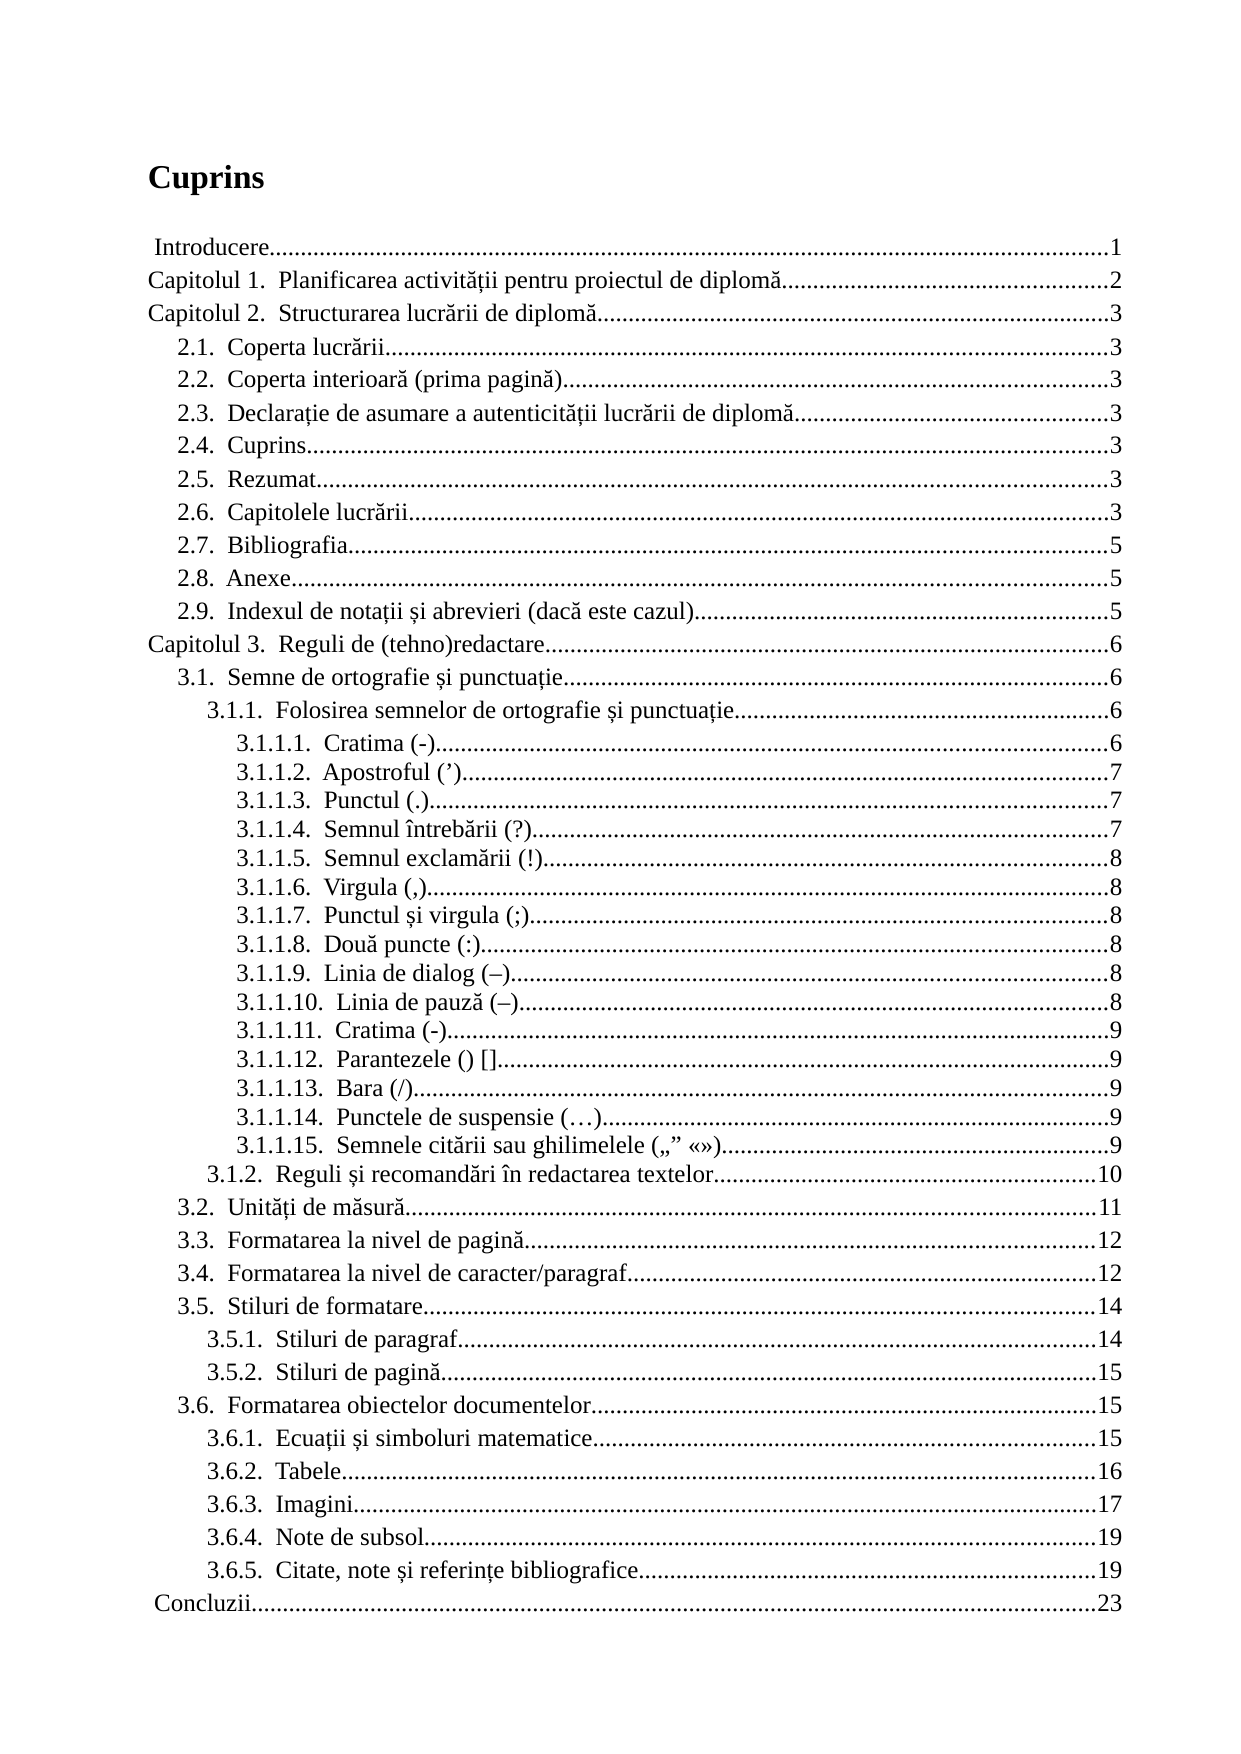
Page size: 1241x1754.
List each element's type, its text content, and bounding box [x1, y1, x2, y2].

text 3.2. Unități de măsură 11 [177, 1192, 1122, 1221]
text 3.5.1. Stiluri de paragraf 14 [207, 1324, 1122, 1353]
text 3.1.1.10. Linia de pauză (–) 8 [236, 987, 1122, 1015]
text 2.1. Coperta lucrării 3 [177, 332, 1122, 360]
text Capitolul 2. Structurarea lucrării de diplomă 3 [148, 298, 1122, 327]
text 3.1.1.14. Punctele de suspensie (…) 9 [236, 1102, 1122, 1130]
text 3.1. Semne de ortografie și punctuație 6 [177, 662, 1122, 691]
subtitle Cuprins [148, 157, 1122, 195]
text Capitolul 1. Planificarea activității pentru proiectul de diplomă 2 [148, 266, 1122, 294]
text 3.1.1.7. Punctul și virgula (;) 8 [236, 900, 1122, 929]
text 3.1.2. Reguli și recomandări în redactarea textelor 10 [207, 1159, 1122, 1188]
text 3.5. Stiluri de formatare 14 [177, 1291, 1122, 1320]
text 3.1.1.6. Virgula (,) 8 [236, 872, 1122, 900]
text 3.4. Formatarea la nivel de caracter/paragraf 12 [177, 1258, 1122, 1287]
text 2.6. Capitolele lucrării 3 [177, 497, 1122, 525]
text 2.3. Declarație de asumare a autenticității lucrării de diplomă 3 [177, 398, 1122, 426]
text 3.1.1.13. Bara (/) 9 [236, 1073, 1122, 1102]
text 3.5.2. Stiluri de pagină 15 [207, 1357, 1122, 1386]
text 3.6.3. Imagini 17 [207, 1489, 1122, 1518]
text 3.1.1.11. Cratima (-) 9 [236, 1015, 1122, 1044]
text 2.9. Indexul de notații și abrevieri (dacă este cazul) 5 [177, 596, 1122, 624]
text 2.7. Bibliografia 5 [177, 530, 1122, 558]
text Concluzii 23 [148, 1588, 1122, 1617]
text 3.1.1.9. Linia de dialog (–) 8 [236, 958, 1122, 987]
text 3.1.1.15. Semnele citării sau ghilimelele („” «») 9 [236, 1130, 1122, 1159]
text 3.1.1.4. Semnul întrebării (?) 7 [236, 814, 1122, 843]
text 2.2. Coperta interioară (prima pagină) 3 [177, 364, 1122, 393]
text 3.1.1.8. Două puncte (:) 8 [236, 929, 1122, 958]
text Capitolul 3. Reguli de (tehno)redactare 6 [148, 629, 1122, 657]
text 3.1.1.2. Apostroful (’) 7 [236, 757, 1122, 785]
text 3.1.1.1. Cratima (-) 6 [236, 728, 1122, 757]
text 3.1.1.3. Punctul (.) 7 [236, 785, 1122, 814]
text 3.6.1. Ecuații și simboluri matematice 15 [207, 1423, 1122, 1452]
text 3.1.1.12. Parantezele () [] 9 [236, 1044, 1122, 1073]
text 3.3. Formatarea la nivel de pagină 12 [177, 1225, 1122, 1254]
text 3.6.2. Tabele 16 [207, 1456, 1122, 1485]
text 3.6.4. Note de subsol 19 [207, 1522, 1122, 1551]
text 3.6. Formatarea obiectelor documentelor 15 [177, 1390, 1122, 1419]
text 3.1.1.5. Semnul exclamării (!) 8 [236, 843, 1122, 872]
text Introducere 1 [148, 232, 1122, 261]
text 2.5. Rezumat 3 [177, 464, 1122, 492]
text 2.4. Cuprins 3 [177, 431, 1122, 459]
text 3.1.1. Folosirea semnelor de ortografie și punctuație 6 [207, 695, 1122, 723]
text 3.6.5. Citate, note și referințe bibliografice 19 [207, 1555, 1122, 1584]
text 2.8. Anexe 5 [177, 563, 1122, 591]
